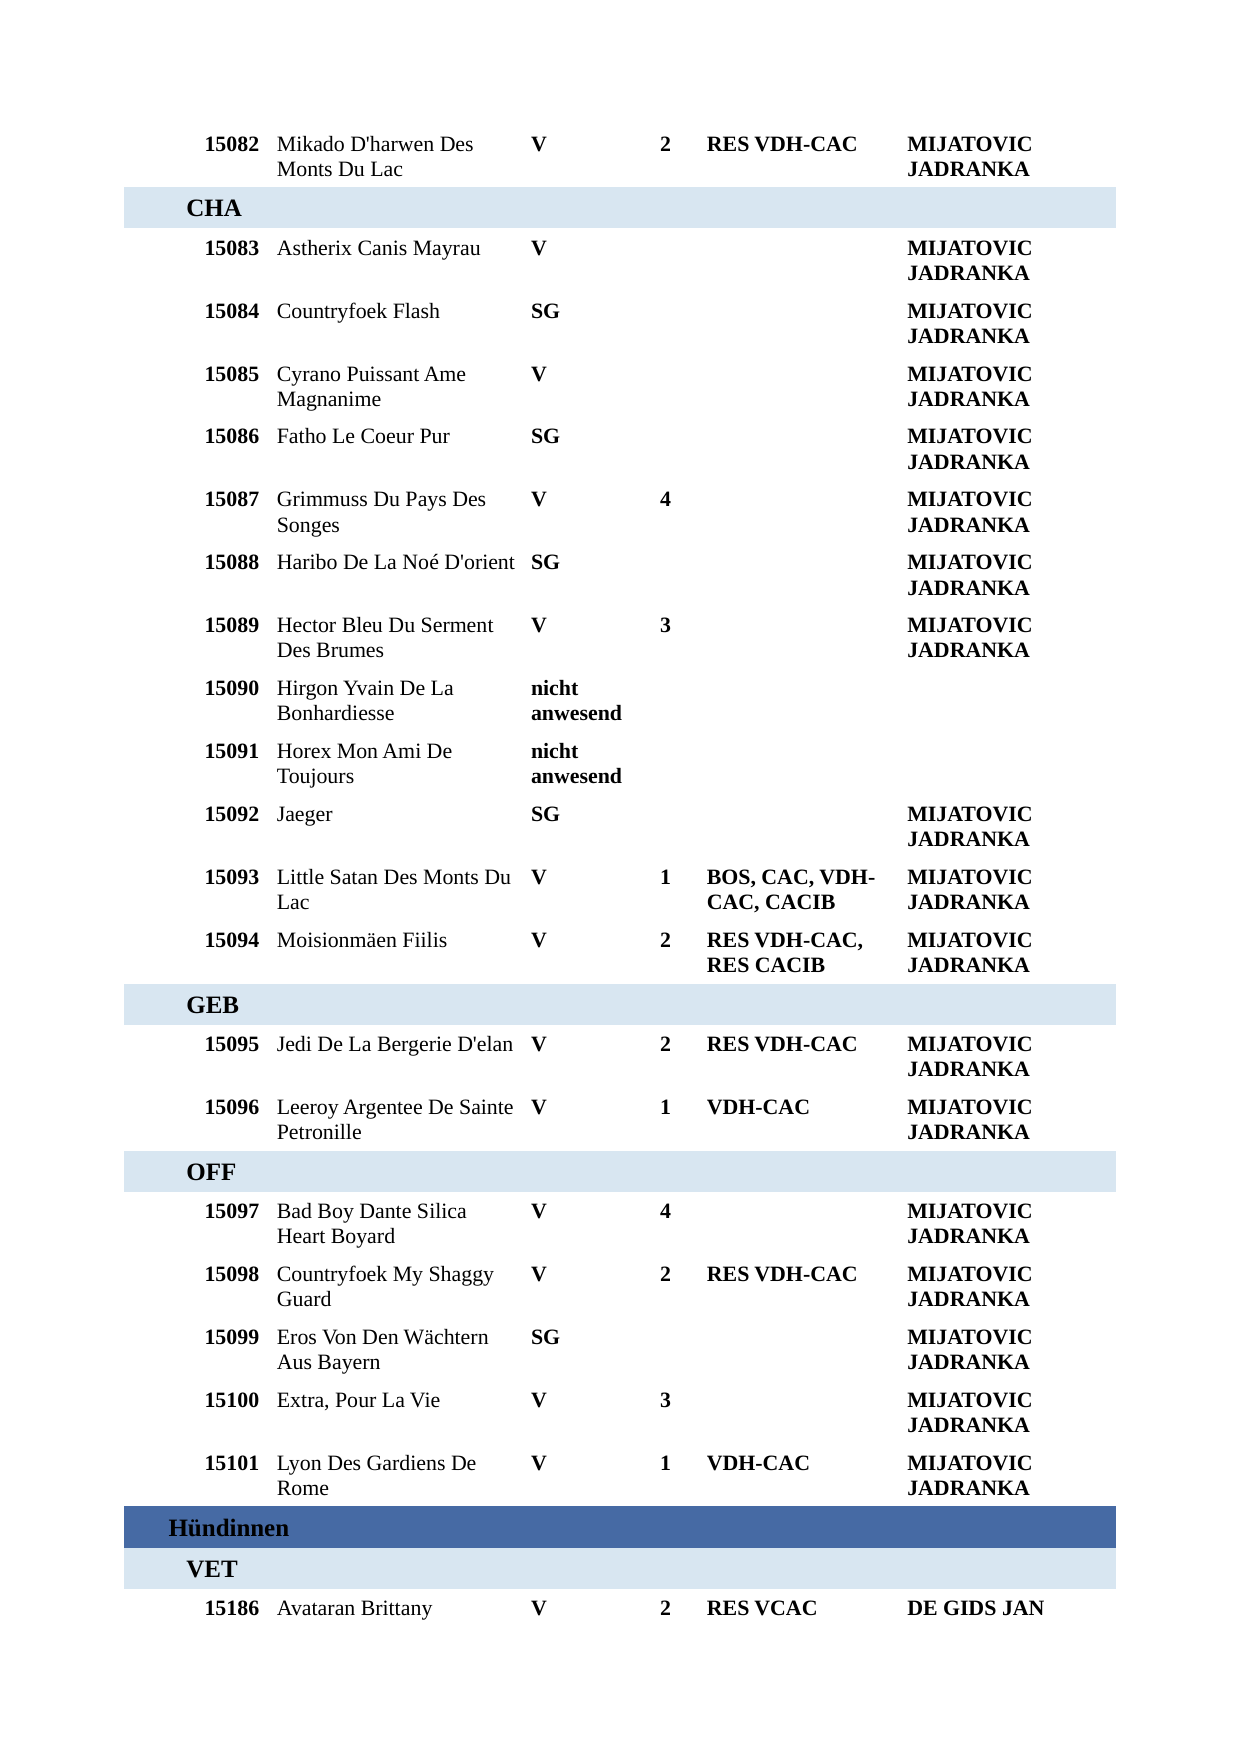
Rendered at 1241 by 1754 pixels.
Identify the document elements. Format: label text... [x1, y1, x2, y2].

table_cell [1093, 1589, 1116, 1627]
table_cell 1 [654, 1088, 682, 1151]
table_cell MIJATOVIC JADRANKA [901, 354, 1093, 417]
table_cell [1093, 1255, 1116, 1318]
table_cell 3 [654, 1381, 682, 1443]
table_cell [654, 795, 682, 858]
table_cell [901, 669, 1093, 732]
table_cell [162, 984, 180, 1025]
table_cell 15094 [198, 921, 270, 983]
table_cell [162, 1589, 180, 1627]
table_cell [1093, 354, 1116, 417]
table_cell [1093, 669, 1116, 732]
table_cell [118, 118, 1122, 1633]
table_cell V [525, 1255, 654, 1318]
table_cell [180, 1318, 198, 1381]
table_cell [683, 1088, 700, 1151]
table_cell [700, 606, 901, 669]
table_cell Mikado D'harwen Des Monts Du Lac [270, 124, 524, 187]
table_cell [1093, 732, 1116, 795]
table_cell [700, 543, 901, 606]
table_cell [124, 354, 144, 417]
table_cell RES VDH-CAC [700, 1255, 901, 1318]
table_cell [1093, 1088, 1116, 1151]
table_cell Avataran Brittany [270, 1589, 524, 1627]
table_cell MIJATOVIC JADRANKA [901, 229, 1093, 291]
table_cell [180, 1025, 198, 1088]
table_cell V [525, 921, 654, 983]
table_cell [124, 606, 144, 669]
table_cell [124, 669, 144, 732]
table_cell MIJATOVIC JADRANKA [901, 480, 1093, 543]
table_cell [180, 417, 198, 480]
table_cell [700, 732, 901, 795]
table_cell VDH-CAC [700, 1444, 901, 1506]
table_cell 2 [654, 124, 682, 187]
table_cell [683, 1255, 700, 1318]
table_cell [700, 795, 901, 858]
table_cell MIJATOVIC JADRANKA [901, 795, 1093, 858]
table_cell [1093, 124, 1116, 187]
table_cell VET [180, 1548, 1116, 1589]
table_cell [700, 354, 901, 417]
table_cell Eros Von Den Wächtern Aus Bayern [270, 1318, 524, 1381]
table_cell Bad Boy Dante Silica Heart Boyard [270, 1192, 524, 1255]
table_cell SG [525, 543, 654, 606]
table_cell [901, 732, 1093, 795]
table_cell [144, 1548, 162, 1589]
table_cell [162, 187, 180, 228]
table_cell [124, 187, 144, 228]
table_cell [180, 1381, 198, 1443]
table_cell [162, 1548, 180, 1589]
table_cell [683, 732, 700, 795]
table_cell V [525, 1088, 654, 1151]
table_cell [144, 732, 162, 795]
table_cell [124, 1589, 144, 1627]
table_cell [144, 187, 162, 228]
table_cell [1093, 921, 1116, 983]
table_cell 15100 [198, 1381, 270, 1443]
table_cell 2 [654, 1589, 682, 1627]
table_cell [683, 354, 700, 417]
table_cell MIJATOVIC JADRANKA [901, 124, 1093, 187]
table_cell [162, 1318, 180, 1381]
table_cell 15088 [198, 543, 270, 606]
table_cell 15092 [198, 795, 270, 858]
table_cell [683, 858, 700, 921]
table_cell 2 [654, 1255, 682, 1318]
table_cell [162, 354, 180, 417]
table_cell Leeroy Argentee De Sainte Petronille [270, 1088, 524, 1151]
table_cell SG [525, 417, 654, 480]
table_cell [654, 543, 682, 606]
table_cell [144, 795, 162, 858]
table_cell [654, 1318, 682, 1381]
table_cell [162, 124, 180, 187]
table_cell [144, 291, 162, 354]
table_cell 15093 [198, 858, 270, 921]
table_cell [144, 1255, 162, 1318]
table_cell [654, 669, 682, 732]
table_cell [683, 921, 700, 983]
table_cell [683, 417, 700, 480]
table_cell 2 [654, 1025, 682, 1088]
table_cell [124, 1381, 144, 1443]
table_cell [124, 417, 144, 480]
table_cell [1093, 1318, 1116, 1381]
table_cell [162, 669, 180, 732]
table_cell V [525, 1381, 654, 1443]
table_cell VDH-CAC [700, 1088, 901, 1151]
table_cell [180, 795, 198, 858]
table_cell [144, 1151, 162, 1192]
table_cell [144, 1506, 162, 1548]
table_cell 15099 [198, 1318, 270, 1381]
table_cell V [525, 1589, 654, 1627]
table_cell Hirgon Yvain De La Bonhardiesse [270, 669, 524, 732]
table_cell [144, 480, 162, 543]
table_cell V [525, 124, 654, 187]
table_cell [144, 1589, 162, 1627]
table_cell [180, 480, 198, 543]
table_cell [162, 480, 180, 543]
table_cell [683, 1589, 700, 1627]
table_cell CHA [180, 187, 1116, 228]
table_cell [162, 858, 180, 921]
table_cell Little Satan Des Monts Du Lac [270, 858, 524, 921]
table_cell 15082 [198, 124, 270, 187]
table_cell V [525, 1192, 654, 1255]
table_cell [1093, 795, 1116, 858]
table_cell [162, 1088, 180, 1151]
table_cell [180, 858, 198, 921]
table_cell [124, 291, 144, 354]
table_cell BOS, CAC, VDH-CAC, CACIB [700, 858, 901, 921]
table_cell [144, 354, 162, 417]
table_cell [162, 921, 180, 983]
table_cell [162, 1381, 180, 1443]
table_cell [683, 291, 700, 354]
table_cell [1093, 1025, 1116, 1088]
table_cell 15097 [198, 1192, 270, 1255]
table_cell [683, 1192, 700, 1255]
table_cell MIJATOVIC JADRANKA [901, 417, 1093, 480]
table_cell 1 [654, 1444, 682, 1506]
table_cell DE GIDS JAN [901, 1589, 1093, 1627]
table_cell RES VCAC [700, 1589, 901, 1627]
table_cell [700, 1381, 901, 1443]
table_cell [162, 1151, 180, 1192]
table_cell MIJATOVIC JADRANKA [901, 1318, 1093, 1381]
table_cell GEB [180, 984, 1116, 1025]
table_cell [124, 1255, 144, 1318]
table_cell MIJATOVIC JADRANKA [901, 1381, 1093, 1443]
table_cell [144, 1025, 162, 1088]
table_cell [180, 543, 198, 606]
table_cell V [525, 480, 654, 543]
table_cell 15089 [198, 606, 270, 669]
table_cell [1093, 1381, 1116, 1443]
table_cell [144, 543, 162, 606]
table_cell [144, 124, 162, 187]
table_cell Extra, Pour La Vie [270, 1381, 524, 1443]
table_cell MIJATOVIC JADRANKA [901, 543, 1093, 606]
table_cell [144, 984, 162, 1025]
table_cell 15083 [198, 229, 270, 291]
table_cell 15087 [198, 480, 270, 543]
table_cell MIJATOVIC JADRANKA [901, 1088, 1093, 1151]
table_cell [144, 1088, 162, 1151]
table_cell Fatho Le Coeur Pur [270, 417, 524, 480]
table_cell [683, 606, 700, 669]
table_cell Hündinnen [162, 1506, 1116, 1548]
table_cell [124, 1025, 144, 1088]
table_cell [162, 606, 180, 669]
table_cell [124, 732, 144, 795]
table_cell Moisionmäen Fiilis [270, 921, 524, 983]
table_cell Jedi De La Bergerie D'elan [270, 1025, 524, 1088]
table_cell [124, 1444, 144, 1506]
table_cell [124, 1151, 144, 1192]
table_cell [683, 543, 700, 606]
table_cell 3 [654, 606, 682, 669]
table_cell [162, 732, 180, 795]
table_cell [124, 124, 144, 187]
table_cell Jaeger [270, 795, 524, 858]
table_cell RES VDH-CAC [700, 124, 901, 187]
table_cell [144, 1381, 162, 1443]
table_cell [144, 606, 162, 669]
table_cell [124, 480, 144, 543]
table_cell [124, 921, 144, 983]
table_cell [180, 606, 198, 669]
table_cell MIJATOVIC JADRANKA [901, 606, 1093, 669]
table_cell [654, 732, 682, 795]
table_cell RES VDH-CAC [700, 1025, 901, 1088]
table_cell [144, 1192, 162, 1255]
table_cell [1093, 858, 1116, 921]
table_cell [180, 1444, 198, 1506]
table_cell [162, 1444, 180, 1506]
table_cell [1093, 229, 1116, 291]
table_cell [162, 1255, 180, 1318]
table_cell [162, 1192, 180, 1255]
table_cell [124, 1192, 144, 1255]
table_cell MIJATOVIC JADRANKA [901, 1192, 1093, 1255]
table_cell V [525, 354, 654, 417]
table_cell [1093, 1192, 1116, 1255]
table_cell [180, 1192, 198, 1255]
table_cell 15085 [198, 354, 270, 417]
table_cell [162, 1025, 180, 1088]
table_cell [162, 291, 180, 354]
table_cell Cyrano Puissant Ame Magnanime [270, 354, 524, 417]
table_cell [700, 1318, 901, 1381]
table_cell V [525, 606, 654, 669]
table_cell [700, 480, 901, 543]
table_cell [700, 229, 901, 291]
table_cell [144, 229, 162, 291]
table_cell 15086 [198, 417, 270, 480]
table_cell [1093, 1444, 1116, 1506]
table_cell RES VDH-CAC, RES CACIB [700, 921, 901, 983]
table_cell [683, 669, 700, 732]
table_cell [683, 1318, 700, 1381]
table_cell [683, 480, 700, 543]
table_cell 15101 [198, 1444, 270, 1506]
table_cell 15090 [198, 669, 270, 732]
table_cell [700, 417, 901, 480]
table_cell [683, 1025, 700, 1088]
table_cell [683, 1444, 700, 1506]
table_cell [180, 124, 198, 187]
table_cell 15091 [198, 732, 270, 795]
table_cell [1093, 291, 1116, 354]
table_cell [654, 417, 682, 480]
table_cell OFF [180, 1151, 1116, 1192]
table_cell [1093, 480, 1116, 543]
table_cell SG [525, 1318, 654, 1381]
table_cell MIJATOVIC JADRANKA [901, 858, 1093, 921]
table_cell 15098 [198, 1255, 270, 1318]
table_cell 4 [654, 1192, 682, 1255]
table_cell [683, 1381, 700, 1443]
table_cell V [525, 858, 654, 921]
table_cell [180, 921, 198, 983]
table_cell [124, 1548, 144, 1589]
table_cell 15186 [198, 1589, 270, 1627]
table_cell [180, 732, 198, 795]
table_cell MIJATOVIC JADRANKA [901, 1025, 1093, 1088]
table_cell Countryfoek My Shaggy Guard [270, 1255, 524, 1318]
table_cell [700, 291, 901, 354]
table_cell 15095 [198, 1025, 270, 1088]
table_cell 1 [654, 858, 682, 921]
table_cell 15084 [198, 291, 270, 354]
table_cell [683, 229, 700, 291]
table_cell [144, 1318, 162, 1381]
table_cell [654, 354, 682, 417]
table_cell [144, 858, 162, 921]
table_cell [654, 229, 682, 291]
table_cell MIJATOVIC JADRANKA [901, 921, 1093, 983]
table_cell [700, 669, 901, 732]
table_cell [124, 543, 144, 606]
table_cell [144, 417, 162, 480]
table_cell V [525, 229, 654, 291]
table_cell 2 [654, 921, 682, 983]
table_cell nicht anwesend [525, 732, 654, 795]
table_cell [144, 1444, 162, 1506]
table_cell [180, 1088, 198, 1151]
table_cell MIJATOVIC JADRANKA [901, 1255, 1093, 1318]
table_cell Hector Bleu Du Serment Des Brumes [270, 606, 524, 669]
table_cell [162, 543, 180, 606]
table_cell Astherix Canis Mayrau [270, 229, 524, 291]
table_cell MIJATOVIC JADRANKA [901, 1444, 1093, 1506]
table_cell [124, 1506, 144, 1548]
table_cell [124, 1318, 144, 1381]
table_cell [180, 1255, 198, 1318]
table_cell [144, 921, 162, 983]
table_cell Countryfoek Flash [270, 291, 524, 354]
table_cell MIJATOVIC JADRANKA [901, 291, 1093, 354]
table_cell [124, 795, 144, 858]
table_cell Horex Mon Ami De Toujours [270, 732, 524, 795]
table_cell [162, 229, 180, 291]
table_cell [124, 1088, 144, 1151]
table_cell [700, 1192, 901, 1255]
table_cell [162, 417, 180, 480]
table_cell [144, 669, 162, 732]
table_cell 15096 [198, 1088, 270, 1151]
table_cell [162, 795, 180, 858]
table_cell Grimmuss Du Pays Des Songes [270, 480, 524, 543]
table_cell [180, 1589, 198, 1627]
table_cell [180, 291, 198, 354]
table_cell [1093, 543, 1116, 606]
table_cell [1093, 417, 1116, 480]
table_cell [180, 354, 198, 417]
table_cell 4 [654, 480, 682, 543]
table_cell [124, 229, 144, 291]
table_cell [180, 229, 198, 291]
table_cell SG [525, 291, 654, 354]
table_cell [654, 291, 682, 354]
table_cell [124, 858, 144, 921]
table_cell [124, 984, 144, 1025]
table_cell [683, 795, 700, 858]
table_cell [683, 124, 700, 187]
table_cell Haribo De La Noé D'orient [270, 543, 524, 606]
table_cell nicht anwesend [525, 669, 654, 732]
table_cell SG [525, 795, 654, 858]
table_cell V [525, 1025, 654, 1088]
table_cell [180, 669, 198, 732]
table_cell [1093, 606, 1116, 669]
table_cell V [525, 1444, 654, 1506]
table_cell Lyon Des Gardiens De Rome [270, 1444, 524, 1506]
